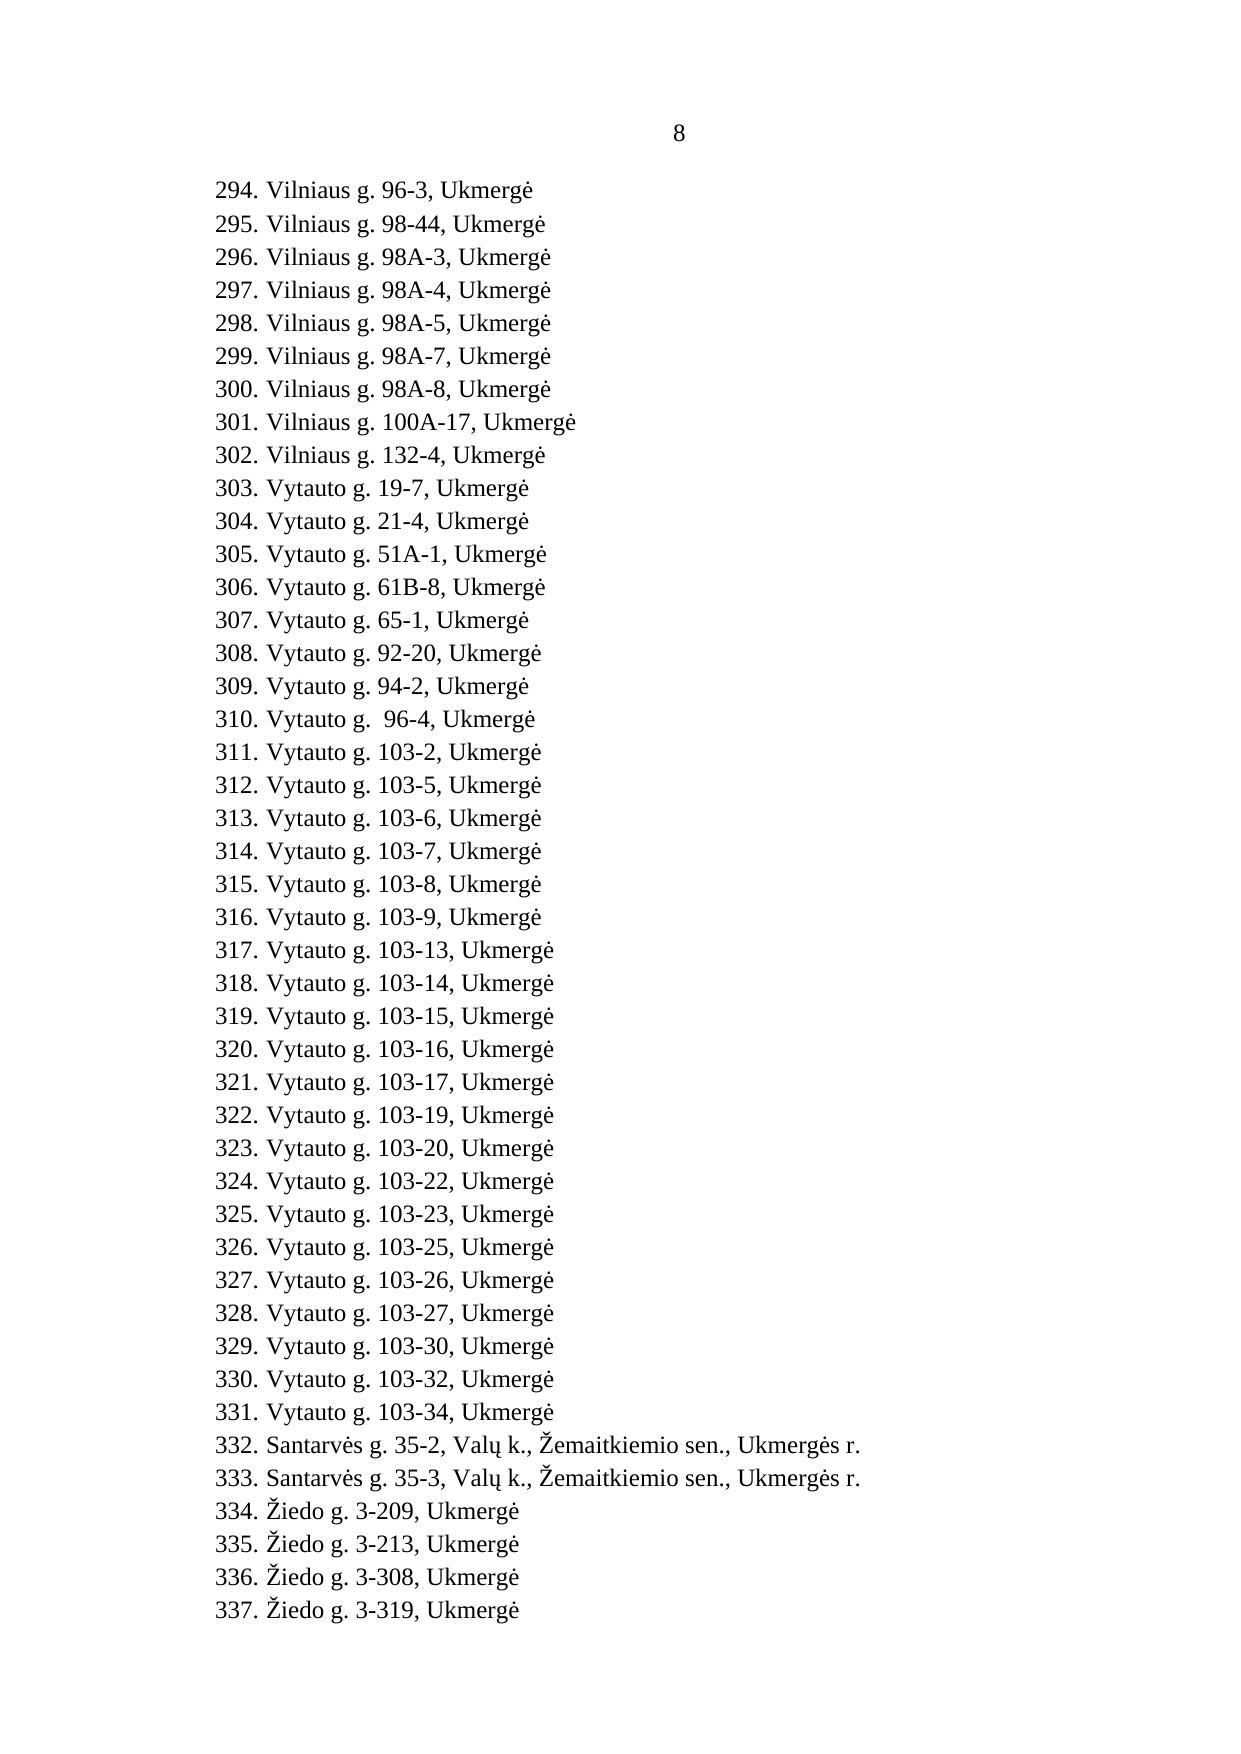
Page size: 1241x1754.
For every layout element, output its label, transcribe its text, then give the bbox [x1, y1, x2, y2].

text 298. Vilniaus g. 98A-5, Ukmergė [215, 308, 1181, 336]
text 322. Vytauto g. 103-19, Ukmergė [215, 1100, 1181, 1129]
text 323. Vytauto g. 103-20, Ukmergė [215, 1133, 1181, 1162]
text 309. Vytauto g. 94-2, Ukmergė [215, 671, 1181, 700]
text 315. Vytauto g. 103-8, Ukmergė [215, 869, 1181, 898]
text 296. Vilniaus g. 98A-3, Ukmergė [215, 242, 1181, 270]
text 318. Vytauto g. 103-14, Ukmergė [215, 968, 1181, 997]
text 308. Vytauto g. 92-20, Ukmergė [215, 638, 1181, 667]
text 330. Vytauto g. 103-32, Ukmergė [215, 1364, 1181, 1393]
text 325. Vytauto g. 103-23, Ukmergė [215, 1199, 1181, 1228]
text 299. Vilniaus g. 98A-7, Ukmergė [215, 341, 1181, 369]
text 316. Vytauto g. 103-9, Ukmergė [215, 902, 1181, 931]
text 336. Žiedo g. 3-308, Ukmergė [215, 1562, 1181, 1591]
text 329. Vytauto g. 103-30, Ukmergė [215, 1331, 1181, 1360]
text 314. Vytauto g. 103-7, Ukmergė [215, 836, 1181, 865]
text 321. Vytauto g. 103-17, Ukmergė [215, 1067, 1181, 1096]
text 333. Santarvės g. 35-3, Valų k., Žemaitkiemio sen., Ukmergės r. [215, 1463, 1181, 1492]
text 294. Vilniaus g. 96-3, Ukmergė [215, 176, 1181, 204]
text 312. Vytauto g. 103-5, Ukmergė [215, 770, 1181, 799]
text 331. Vytauto g. 103-34, Ukmergė [215, 1397, 1181, 1426]
text 332. Santarvės g. 35-2, Valų k., Žemaitkiemio sen., Ukmergės r. [215, 1430, 1181, 1459]
text 310. Vytauto g. 96-4, Ukmergė [215, 704, 1181, 733]
text 334. Žiedo g. 3-209, Ukmergė [215, 1496, 1181, 1525]
text 335. Žiedo g. 3-213, Ukmergė [215, 1529, 1181, 1558]
text 302. Vilniaus g. 132-4, Ukmergė [215, 440, 1181, 468]
text 303. Vytauto g. 19-7, Ukmergė [215, 473, 1181, 502]
text 311. Vytauto g. 103-2, Ukmergė [215, 737, 1181, 766]
text 307. Vytauto g. 65-1, Ukmergė [215, 605, 1181, 634]
text 319. Vytauto g. 103-15, Ukmergė [215, 1001, 1181, 1030]
text 297. Vilniaus g. 98A-4, Ukmergė [215, 275, 1181, 303]
text 324. Vytauto g. 103-22, Ukmergė [215, 1166, 1181, 1195]
text 337. Žiedo g. 3-319, Ukmergė [215, 1596, 1181, 1624]
text 313. Vytauto g. 103-6, Ukmergė [215, 803, 1181, 832]
text 306. Vytauto g. 61B-8, Ukmergė [215, 572, 1181, 601]
text 304. Vytauto g. 21-4, Ukmergė [215, 506, 1181, 534]
text 328. Vytauto g. 103-27, Ukmergė [215, 1298, 1181, 1327]
text 317. Vytauto g. 103-13, Ukmergė [215, 935, 1181, 964]
text 326. Vytauto g. 103-25, Ukmergė [215, 1232, 1181, 1261]
text 295. Vilniaus g. 98-44, Ukmergė [215, 209, 1181, 237]
text 300. Vilniaus g. 98A-8, Ukmergė [215, 374, 1181, 402]
text 301. Vilniaus g. 100A-17, Ukmergė [215, 407, 1181, 436]
text 327. Vytauto g. 103-26, Ukmergė [215, 1265, 1181, 1294]
text 320. Vytauto g. 103-16, Ukmergė [215, 1034, 1181, 1063]
text 305. Vytauto g. 51A-1, Ukmergė [215, 539, 1181, 568]
